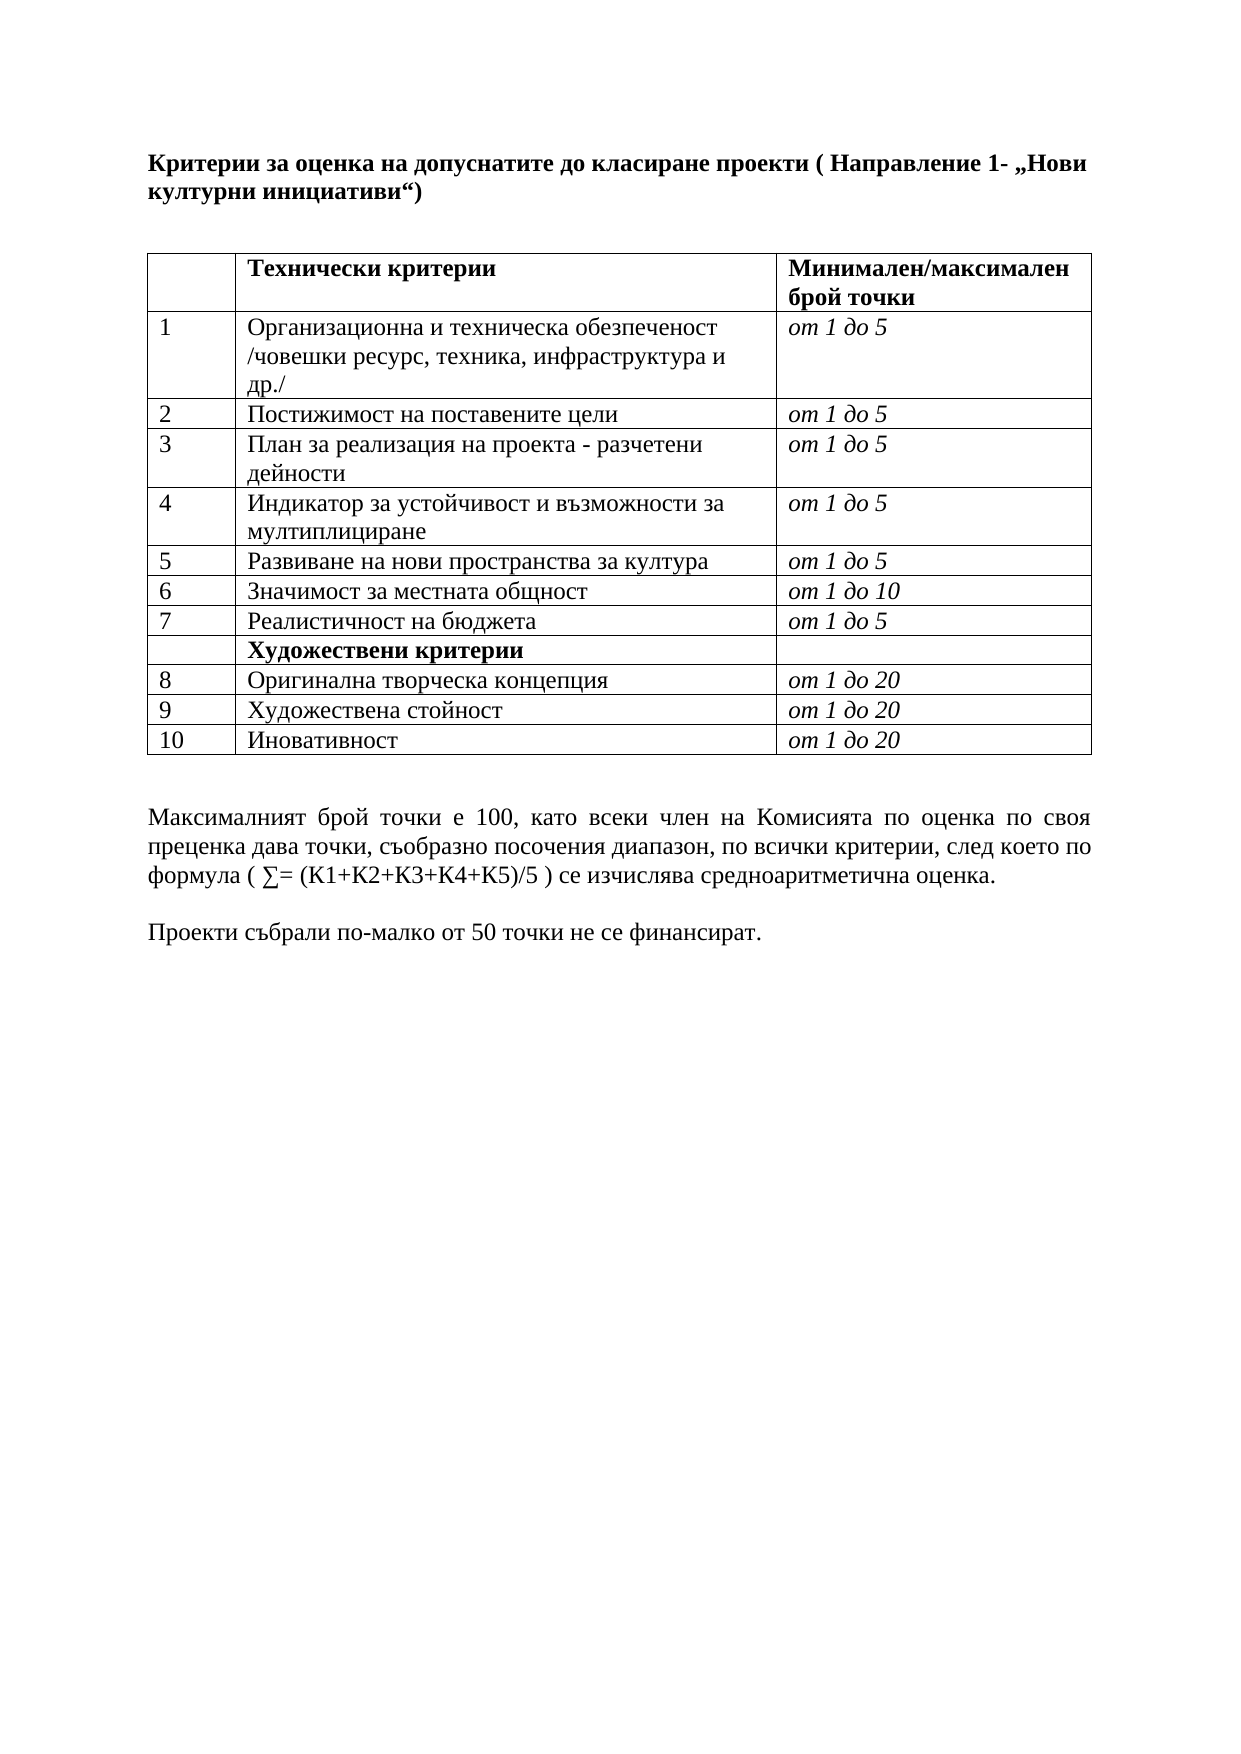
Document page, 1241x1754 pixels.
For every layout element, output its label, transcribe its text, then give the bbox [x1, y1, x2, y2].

table_header [148, 254, 235, 311]
table_header Технически критерии [236, 254, 776, 311]
table_cell от 1 до 5 [777, 312, 1091, 398]
table_cell Художествена стойност [236, 695, 776, 724]
table_cell 6 [148, 576, 235, 605]
text Максималният брой точки е 100, като всеки член на Комисията по оценка по своя преценка дава точки, съобразно посочения диапазон, по всички критерии, след което по формула ( ∑= (К1+К2+К3+К4+К5)/5 ) се изчислява средноаритметична оценка. [148, 802, 1093, 888]
table_cell от 1 до 5 [777, 606, 1091, 634]
table_cell от 1 до 5 [777, 546, 1091, 575]
table_header Минимален/максимален брой точки [777, 254, 1091, 311]
table_cell [777, 636, 1091, 664]
table_cell 9 [148, 695, 235, 724]
table_cell Художествени критерии [236, 636, 776, 664]
table_cell 1 [148, 312, 235, 398]
table_cell Постижимост на поставените цели [236, 399, 776, 428]
table_cell от 1 до 20 [777, 725, 1091, 754]
table_cell 10 [148, 725, 235, 754]
table_cell 4 [148, 488, 235, 545]
table_cell Развиване на нови пространства за култура [236, 546, 776, 575]
table_cell от 1 до 20 [777, 665, 1091, 694]
table_cell от 1 до 5 [777, 488, 1091, 545]
table_cell Иновативност [236, 725, 776, 754]
table_cell 5 [148, 546, 235, 575]
table_cell от 1 до 5 [777, 429, 1091, 487]
table_cell Индикатор за устойчивост и възможности за мултиплициране [236, 488, 776, 545]
table_cell от 1 до 10 [777, 576, 1091, 605]
table_cell от 1 до 5 [777, 399, 1091, 428]
table_cell 8 [148, 665, 235, 694]
table_cell 3 [148, 429, 235, 487]
table_cell План за реализация на проекта - разчетени дейности [236, 429, 776, 487]
table_cell от 1 до 20 [777, 695, 1091, 724]
table_cell 2 [148, 399, 235, 428]
table_cell Оригинална творческа концепция [236, 665, 776, 694]
table_cell 7 [148, 606, 235, 634]
table_cell Организационна и техническа обезпеченост /човешки ресурс, техника, инфраструктура и др./ [236, 312, 776, 398]
table_cell [148, 636, 235, 664]
table_cell Значимост за местната общност [236, 576, 776, 605]
table_cell Реалистичност на бюджета [236, 606, 776, 634]
text Критерии за оценка на допуснатите до класиране проекти ( Направление 1- „Нови културни инициативи“) [148, 148, 1093, 205]
text Проекти събрали по-малко от 50 точки не се финансират. [148, 917, 1093, 946]
